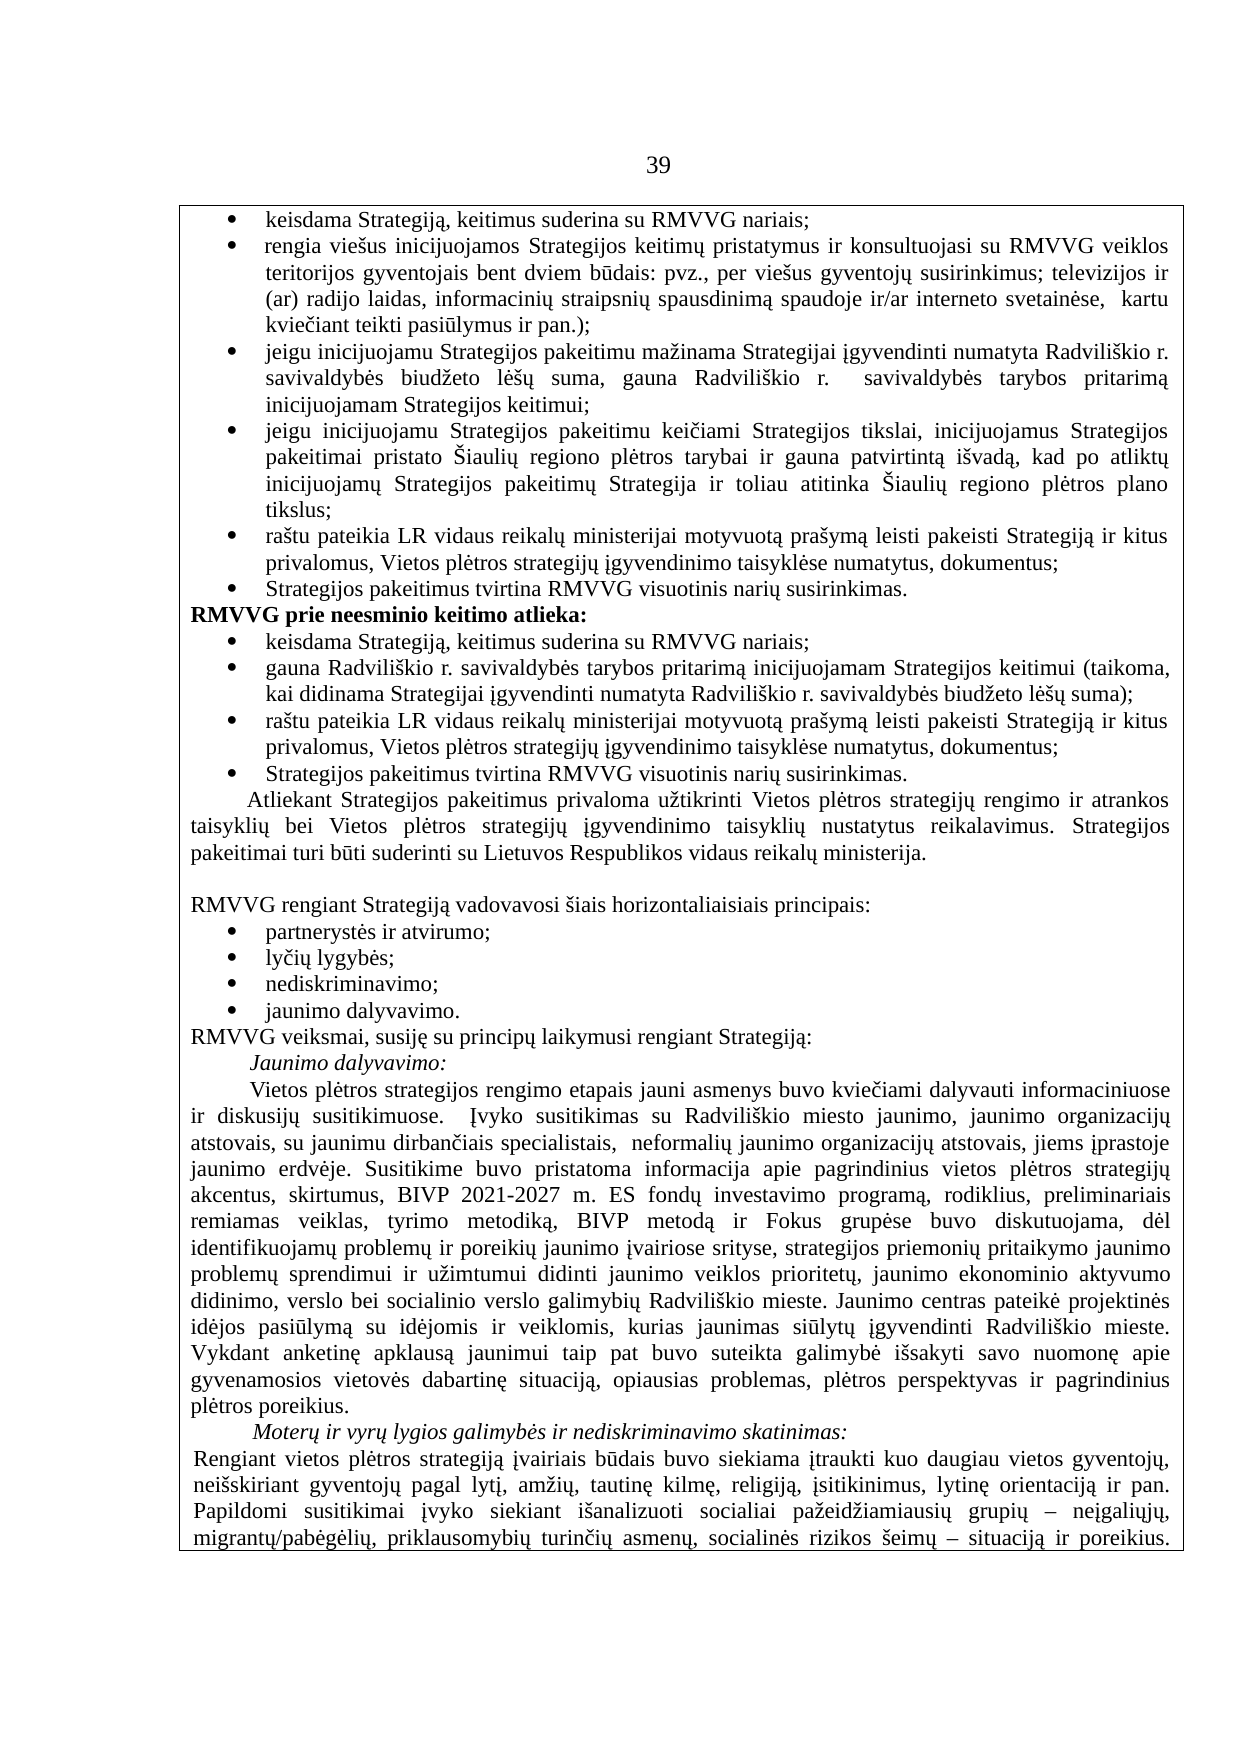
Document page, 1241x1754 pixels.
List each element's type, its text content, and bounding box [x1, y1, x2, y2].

table_cell  keisdama Strategiją, keitimus suderina su RMVVG nariais;  rengia viešus inicijuojamos Strategijos keitimų pristatymus ir konsultuojasi su RMVVG veiklos teritorijos gyventojais bent dviem būdais: pvz., per viešus gyventojų susirinkimus; televizijos ir (ar) radijo laidas, informacinių straipsnių spausdinimą spaudoje ir/ar interneto svetainėse, kartu kviečiant teikti pasiūlymus ir pan.);  jeigu inicijuojamu Strategijos pakeitimu mažinama Strategijai įgyvendinti numatyta Radviliškio r. savivaldybės biudžeto lėšų suma, gauna Radviliškio r. savivaldybės tarybos pritarimą inicijuojamam Strategijos keitimui;  jeigu inicijuojamu Strategijos pakeitimu keičiami Strategijos tikslai, inicijuojamus Strategijos pakeitimai pristato Šiaulių regiono plėtros tarybai ir gauna patvirtintą išvadą, kad po atliktų inicijuojamų Strategijos pakeitimų Strategija ir toliau atitinka Šiaulių regiono plėtros plano tikslus;  raštu pateikia LR vidaus reikalų ministerijai motyvuotą prašymą leisti pakeisti Strategiją ir kitus privalomus, Vietos plėtros strategijų įgyvendinimo taisyklėse numatytus, dokumentus;  Strategijos pakeitimus tvirtina RMVVG visuotinis narių susirinkimas. RMVVG prie neesminio keitimo atlieka:  keisdama Strategiją, keitimus suderina su RMVVG nariais;  gauna Radviliškio r. savivaldybės tarybos pritarimą inicijuojamam Strategijos keitimui (taikoma, kai didinama Strategijai įgyvendinti numatyta Radviliškio r. savivaldybės biudžeto lėšų suma);  raštu pateikia LR vidaus reikalų ministerijai motyvuotą prašymą leisti pakeisti Strategiją ir kitus privalomus, Vietos plėtros strategijų įgyvendinimo taisyklėse numatytus, dokumentus;  Strategijos pakeitimus tvirtina RMVVG visuotinis narių susirinkimas. Atliekant Strategijos pakeitimus privaloma užtikrinti Vietos plėtros strategijų rengimo ir atrankos taisyklių bei Vietos plėtros strategijų įgyvendinimo taisyklių nustatytus reikalavimus. Strategijos pakeitimai turi būti suderinti su Lietuvos Respublikos vidaus reikalų ministerija. RMVVG rengiant Strategiją vadovavosi šiais horizontaliaisiais principais:  partnerystės ir atvirumo;  lyčių lygybės;  nediskriminavimo;  jaunimo dalyvavimo. RMVVG veiksmai, susiję su principų laikymusi rengiant Strategiją: Jaunimo dalyvavimo: Vietos plėtros strategijos rengimo etapais jauni asmenys buvo kviečiami dalyvauti informaciniuose ir diskusijų susitikimuose. Įvyko susitikimas su Radviliškio miesto jaunimo, jaunimo organizacijų atstovais, su jaunimu dirbančiais specialistais, neformalių jaunimo organizacijų atstovais, jiems įprastoje jaunimo erdvėje. Susitikime buvo pristatoma informacija apie pagrindinius vietos plėtros strategijų akcentus, skirtumus, BIVP 2021-2027 m. ES fondų investavimo programą, rodiklius, preliminariais remiamas veiklas, tyrimo metodiką, BIVP metodą ir Fokus grupėse buvo diskutuojama, dėl identifikuojamų problemų ir poreikių jaunimo įvairiose srityse, strategijos priemonių pritaikymo jaunimo problemų sprendimui ir užimtumui didinti jaunimo veiklos prioritetų, jaunimo ekonominio aktyvumo didinimo, verslo bei socialinio verslo galimybių Radviliškio mieste. Jaunimo centras pateikė projektinės idėjos pasiūlymą su idėjomis ir veiklomis, kurias jaunimas siūlytų įgyvendinti Radviliškio mieste. Vykdant anketinę apklausą jaunimui taip pat buvo suteikta galimybė išsakyti savo nuomonę apie gyvenamosios vietovės dabartinę situaciją, opiausias problemas, plėtros perspektyvas ir pagrindinius plėtros poreikius. Moterų ir vyrų lygios galimybės ir nediskriminavimo skatinimas: Rengiant vietos plėtros strategiją įvairiais būdais buvo siekiama įtraukti kuo daugiau vietos gyventojų, neišskiriant gyventojų pagal lytį, amžių, tautinę kilmę, religiją, įsitikinimus, lytinę orientaciją ir pan. Papildomi susitikimai įvyko siekiant išanalizuoti socialiai pažeidžiamiausių grupių – neįgaliųjų, migrantų/pabėgėlių, priklausomybių turinčių asmenų, socialinės rizikos šeimų – situaciją ir poreikius. [180, 206, 1183, 1550]
